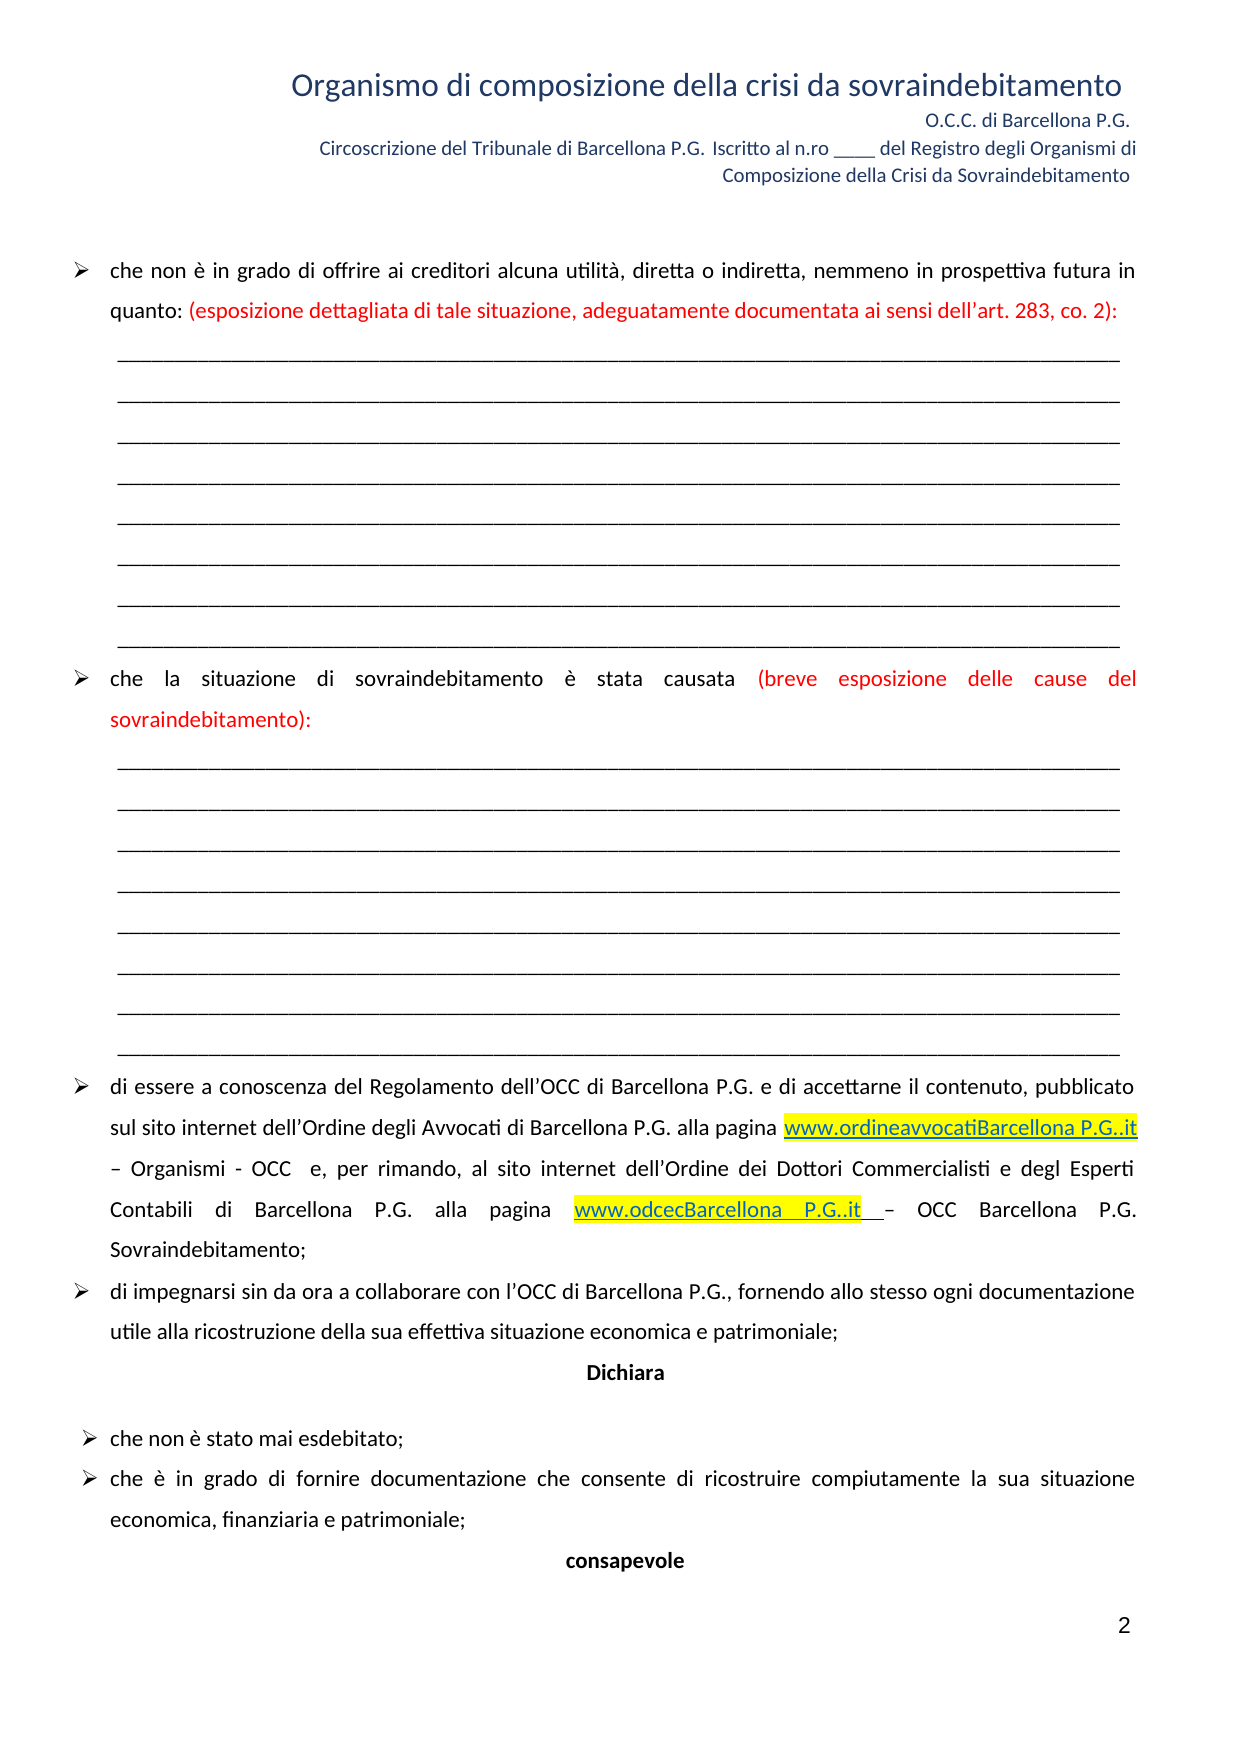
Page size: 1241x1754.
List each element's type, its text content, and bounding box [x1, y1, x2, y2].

text ________________________________________________________________________________________ [117, 950, 1137, 978]
text consapevole [118, 1546, 1137, 1574]
list che non è stato mai esdebitato; [81, 1424, 1137, 1452]
text ________________________________________________________________________________________ [117, 991, 1137, 1018]
text ________________________________________________________________________________________ [117, 786, 1137, 814]
text ________________________________________________________________________________________ [117, 582, 1137, 610]
list di impegnarsi sin da ora a collaborare con l’OCC di Barcellona P.G., fornendo allo stesso ogni documentazione utile alla ricostruzione della sua effettiva situazione economica e patrimoniale; [72, 1277, 1137, 1345]
text ________________________________________________________________________________________ ________________________________________________________________________________________ [117, 419, 1137, 488]
text ________________________________________________________________________________________ [117, 746, 1137, 773]
subtitle Dichiara [119, 1358, 1137, 1386]
text ________________________________________________________________________________________ [117, 1031, 1137, 1059]
list di essere a conoscenza del Regolamento dell’OCC di Barcellona P.G. e di accettarne il contenuto, pubblicato sul sito internet dell’Ordine degli Avvocati di Barcellona P.G. alla pagina www.ordineavvocatiBarcellona P.G..it – Organismi - OCC e, per rimando, al sito internet dell’Ordine dei Dottori Commercialisti e degl Esperti Contabili di Barcellona P.G. alla pagina www.odcecBarcellona P.G..it – OCC Barcellona P.G. Sovraindebitamento; [72, 1072, 1137, 1263]
list che la situazione di sovraindebitamento è stata causata (breve esposizione delle cause del sovraindebitamento): [72, 664, 1137, 733]
text ________________________________________________________________________________________ [117, 337, 1137, 365]
list che è in grado di fornire documentazione che consente di ricostruire compiutamente la sua situazione economica, finanziaria e patrimoniale; [81, 1464, 1137, 1533]
text ________________________________________________________________________________________ [117, 868, 1137, 896]
text ________________________________________________________________________________________ [117, 501, 1137, 528]
list che non è in grado di offrire ai creditori alcuna utilità, diretta o indiretta, nemmeno in prospettiva futura in quanto: (esposizione dettagliata di tale situazione, adeguatamente documentata ai sensi dell’art. 283, co. 2): [72, 256, 1137, 324]
text ________________________________________________________________________________________ [117, 378, 1137, 406]
text ________________________________________________________________________________________ [117, 541, 1137, 569]
text ________________________________________________________________________________________ [117, 909, 1137, 937]
text ________________________________________________________________________________________ [117, 827, 1137, 855]
text ________________________________________________________________________________________ [117, 623, 1137, 651]
